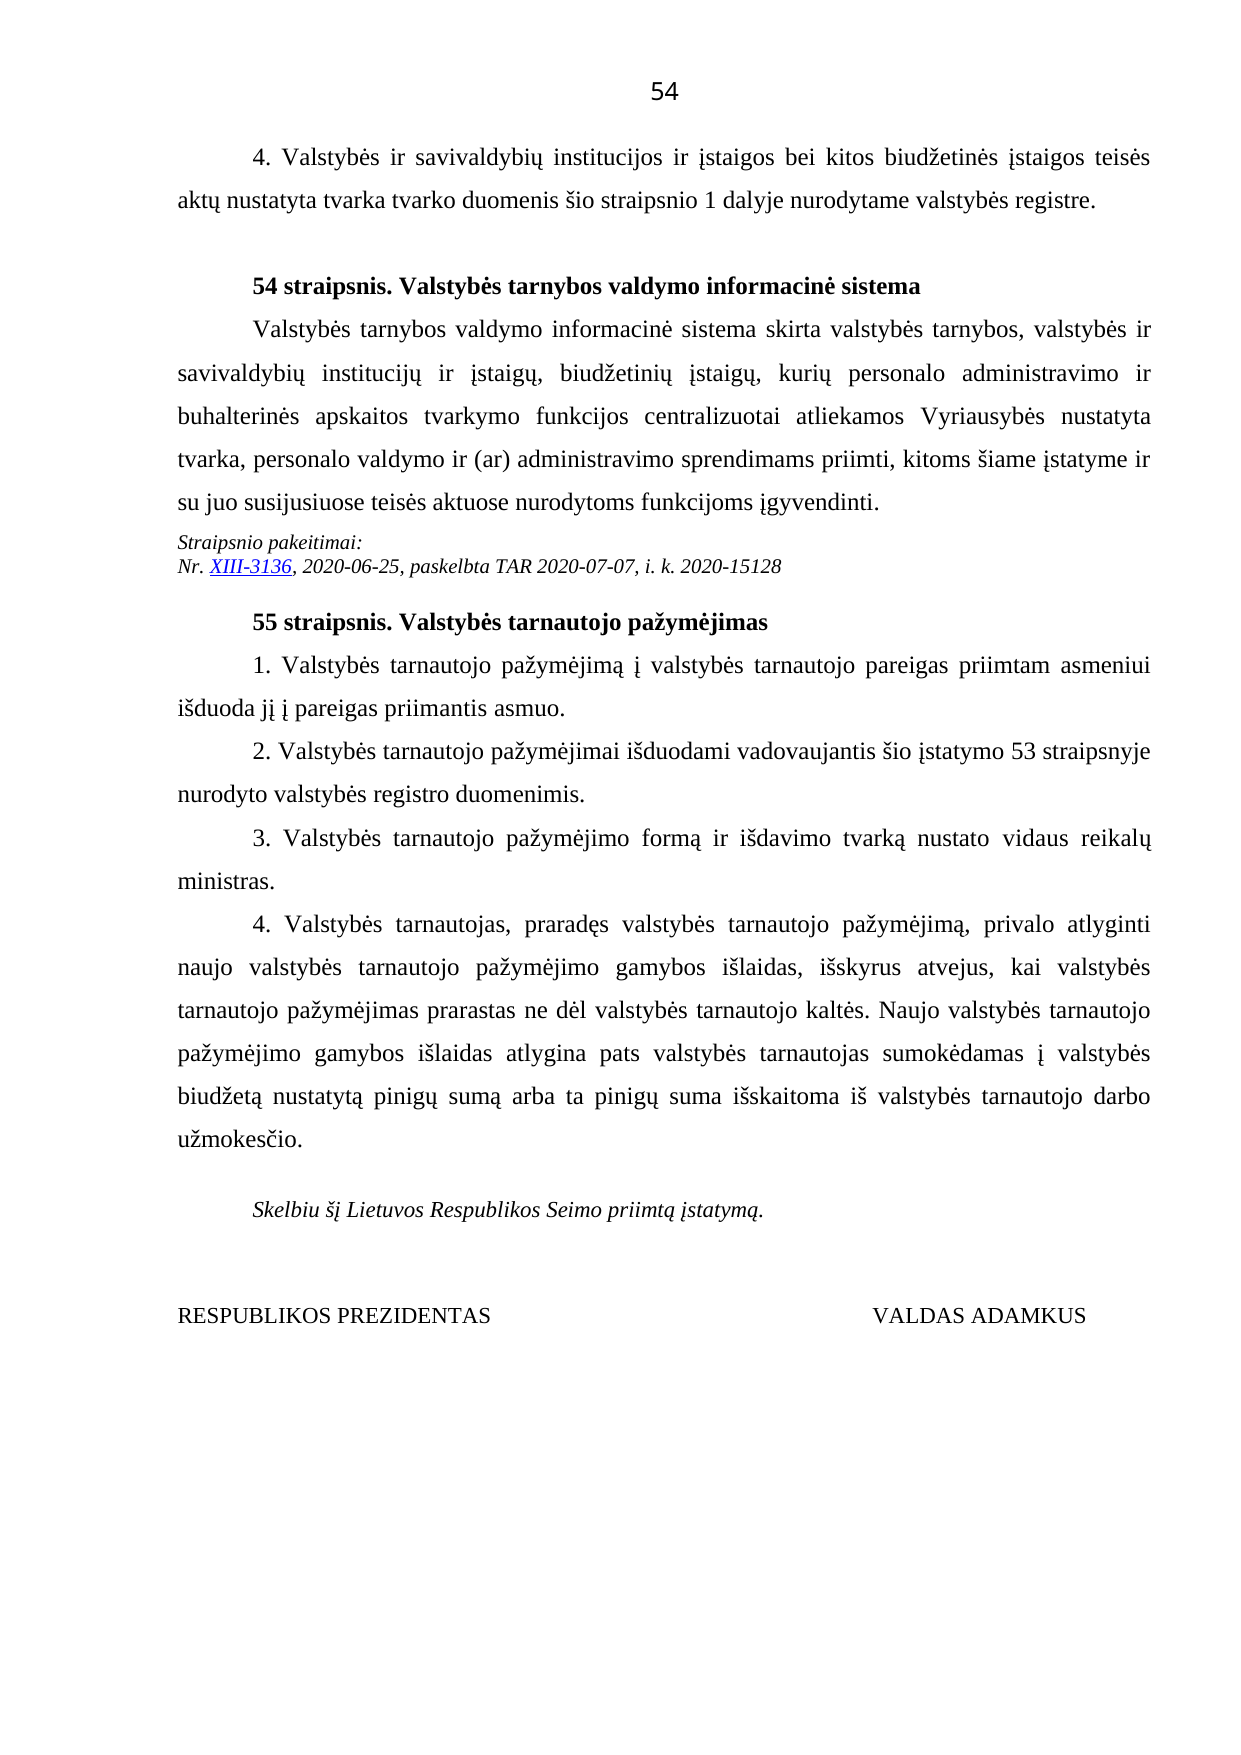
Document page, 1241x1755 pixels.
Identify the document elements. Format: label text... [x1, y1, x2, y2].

text RESPUBLIKOS PREZIDENTAS VALDAS ADAMKUS [177, 1302, 1157, 1328]
text Valstybės tarnybos valdymo informacinė sistema skirta valstybės tarnybos, valstybės ir savivaldybių institucijų ir įstaigų, biudžetinių įstaigų, kurių personalo administravimo ir buhalterinės apskaitos tvarkymo funkcijos centralizuotai atliekamos Vyriausybės nustatyta tvarka, personalo valdymo ir (ar) administravimo sprendimams priimti, kitoms šiame įstatyme ir su juo susijusiuose teisės aktuose nurodytoms funkcijoms įgyvendinti. [177, 314, 1152, 516]
text Straipsnio pakeitimai: [177, 530, 1152, 554]
text 3. Valstybės tarnautojo pažymėjimo formą ir išdavimo tvarką nustato vidaus reikalų ministras. [177, 823, 1152, 894]
text Nr. XIII-3136, 2020-06-25, paskelbta TAR 2020-07-07, i. k. 2020-15128 [177, 554, 1152, 578]
text 4. Valstybės ir savivaldybių institucijos ir įstaigos bei kitos biudžetinės įstaigos teisės aktų nustatyta tvarka tvarko duomenis šio straipsnio 1 dalyje nurodytame valstybės registre. [177, 142, 1152, 214]
text Skelbiu šį Lietuvos Respublikos Seimo priimtą įstatymą. [177, 1196, 1157, 1223]
text 54 straipsnis. Valstybės tarnybos valdymo informacinė sistema [177, 271, 1152, 300]
text 1. Valstybės tarnautojo pažymėjimą į valstybės tarnautojo pareigas priimtam asmeniui išduoda jį į pareigas priimantis asmuo. [177, 650, 1152, 722]
text 55 straipsnis. Valstybės tarnautojo pažymėjimas [177, 607, 1152, 636]
text 2. Valstybės tarnautojo pažymėjimai išduodami vadovaujantis šio įstatymo 53 straipsnyje nurodyto valstybės registro duomenimis. [177, 736, 1152, 808]
text 4. Valstybės tarnautojas, praradęs valstybės tarnautojo pažymėjimą, privalo atlyginti naujo valstybės tarnautojo pažymėjimo gamybos išlaidas, išskyrus atvejus, kai valstybės tarnautojo pažymėjimas prarastas ne dėl valstybės tarnautojo kaltės. Naujo valstybės tarnautojo pažymėjimo gamybos išlaidas atlygina pats valstybės tarnautojas sumokėdamas į valstybės biudžetą nustatytą pinigų sumą arba ta pinigų suma išskaitoma iš valstybės tarnautojo darbo užmokesčio. [177, 909, 1152, 1153]
